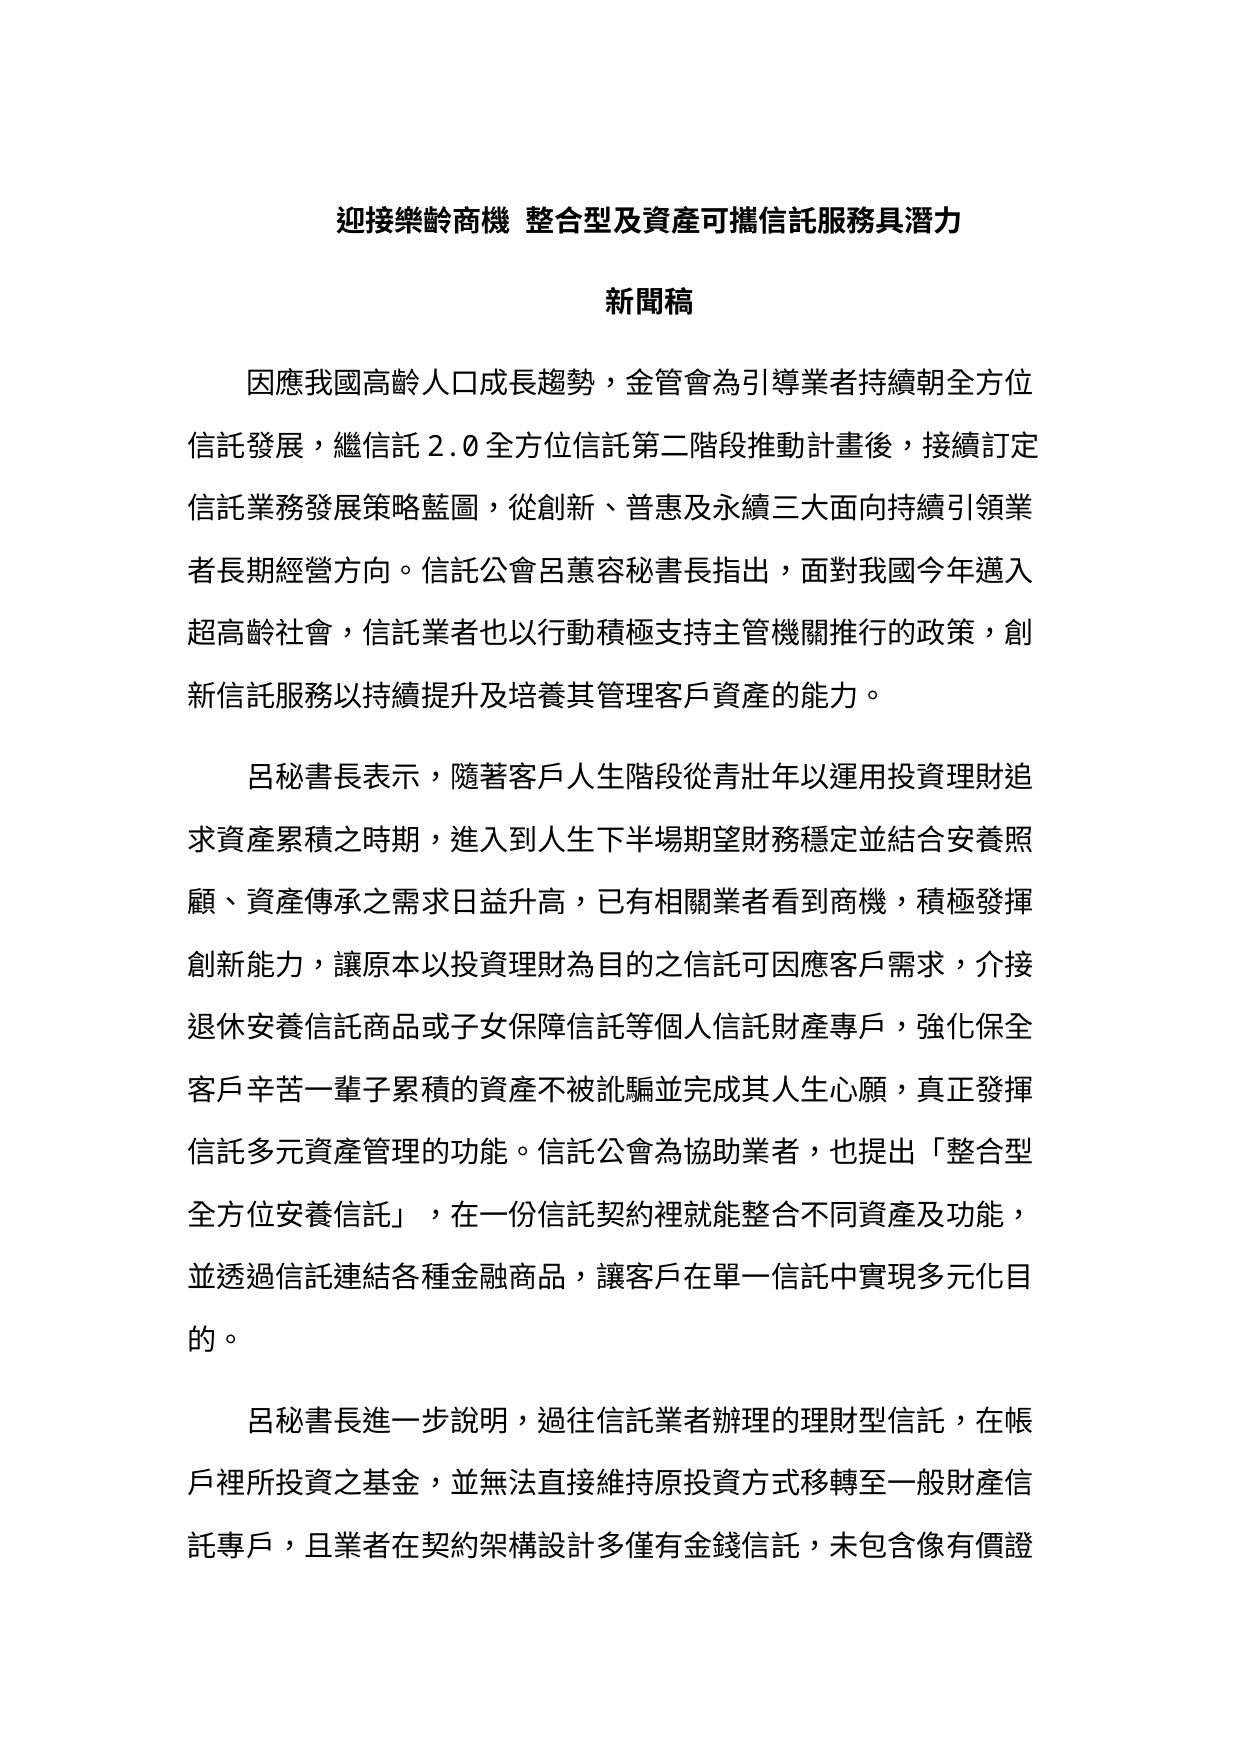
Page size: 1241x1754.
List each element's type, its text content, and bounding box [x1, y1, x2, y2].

text 迎接樂齡商機 整合型及資產可攜信託服務具潛力 [187, 177, 1053, 239]
text 呂秘書長進一步說明，過往信託業者辦理的理財型信託，在帳戶裡所投資之基金，並無法直接維持原投資方式移轉至一般財產信託專戶，且業者在契約架構設計多僅有金錢信託，未包含像有價證券、不動產等其他種類資產。為協助民眾及高齡者整合資產，信託公會與業者研議擴大可攜式帳戶標的包括境內外累積型基金，並且延伸適用其他投資理財信託、安養信託、員工福利信託、家族信託、子女保障教育信託等金錢信託類型均具備可攜機制，業者也持續發掘客戶需求並追求突破，在累積多年的財富管理業務基礎下，思考如何放大資產管理乘數效果，包括運用整合型信託、彈性模組化契約設計等滿足客戶服務。 [187, 1377, 1053, 1564]
text 呂秘書長表示，隨著客戶人生階段從青壯年以運用投資理財追求資產累積之時期，進入到人生下半場期望財務穩定並結合安養照顧、資產傳承之需求日益升高，已有相關業者看到商機，積極發揮創新能力，讓原本以投資理財為目的之信託可因應客戶需求，介接退休安養信託商品或子女保障信託等個人信託財產專戶，強化保全客戶辛苦一輩子累積的資產不被訛騙並完成其人生心願，真正發揮信託多元資產管理的功能。信託公會為協助業者，也提出「整合型全方位安養信託」，在一份信託契約裡就能整合不同資產及功能，並透過信託連結各種金融商品，讓客戶在單一信託中實現多元化目的。 [187, 733, 1053, 1358]
text 因應我國高齡人口成長趨勢，金管會為引導業者持續朝全方位信託發展，繼信託2.0全方位信託第二階段推動計畫後，接續訂定信託業務發展策略藍圖，從創新、普惠及永續三大面向持續引領業者長期經營方向。信託公會呂蕙容秘書長指出，面對我國今年邁入超高齡社會，信託業者也以行動積極支持主管機關推行的政策，創新信託服務以持續提升及培養其管理客戶資產的能力。 [187, 339, 1053, 714]
text 新聞稿 [187, 258, 1053, 321]
